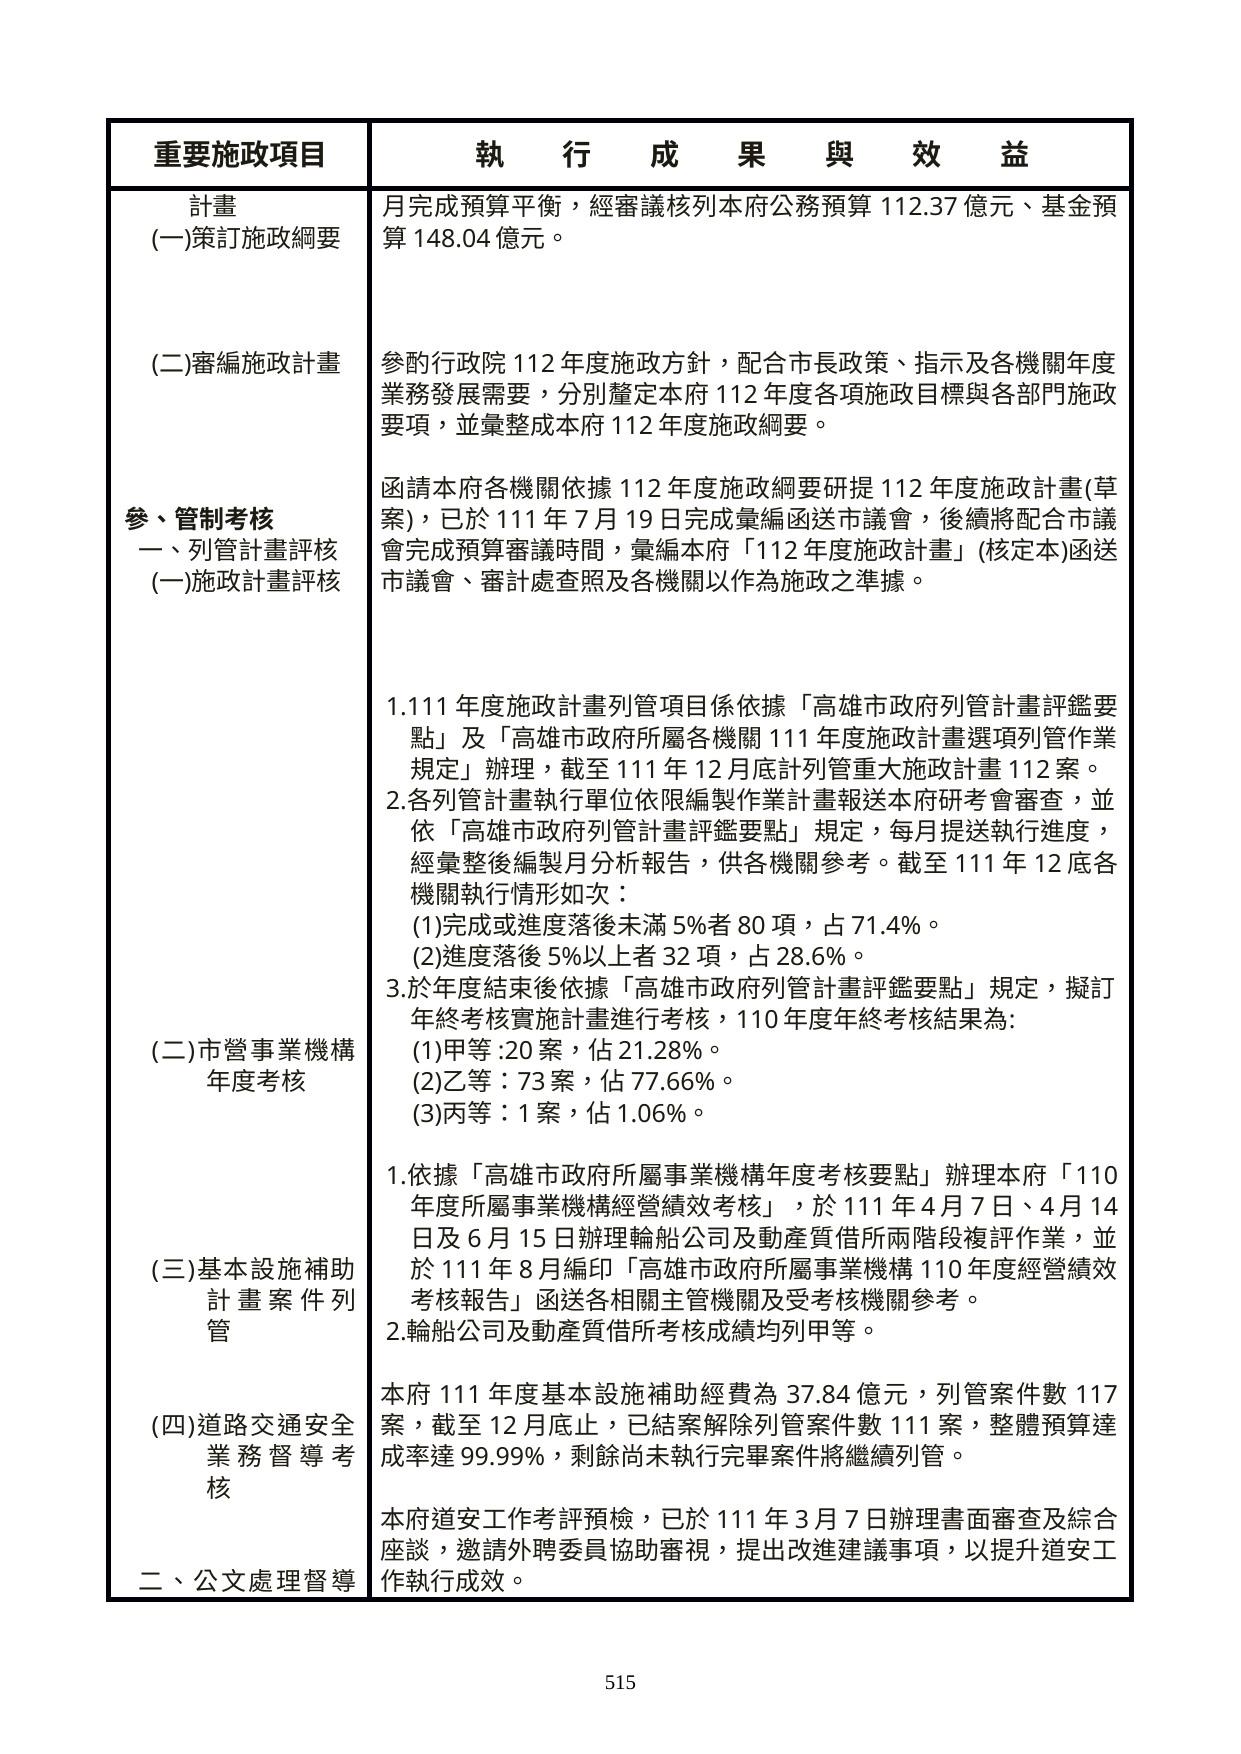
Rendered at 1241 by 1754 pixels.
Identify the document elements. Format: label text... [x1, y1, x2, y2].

table_header 執 行 成 果 與 效 益 [372, 123, 1129, 186]
table_cell 計畫 (一)策訂施政綱要 (二)審編施政計畫 參、管制考核 一、列管計畫評核 (一)施政計畫評核 (二)市營事業機構年度考核 (三)基本設施補助計畫案件列管 (四)道路交通安全業務督導考核 二、公文處理督導 [111, 191, 367, 1597]
table_cell 111年度進行「縣市合併後大高雄人口趨勢及未來提振人口政策之研究」委託案，業於111年12月完成研究期中報告審查。 1.完成「高雄市政府110年度施政績效成果報告」彙編，送監察院及相關機關參考。 2.完成高雄市議會第3屆第7次、8次大會「高雄市政府施政報告」彙編，並函送市議會參考。 3.完成110年度「高雄市行政概況」光碟版編製，以「總述」、「市政治理」、「經濟建設」、「文教建設」、「社會建設」五大項目彙整各機關行政成果；以簡明扼要文字概述，佐以統計圖表及照片豐富內容，達到行銷目的。並將書冊光碟寄送中央機關、各縣市政府、各地圖書館，及上傳本府研考會網站，供各界及公眾自行下載運用。 依「高雄市政府公務出國報告作業要點」審查出國報告書，並將全文上傳於高雄市政府公務出國報告資訊網(網址: https://khreport.kcg.gov.tw)供各界研究參考。出國報告書之建議事項，函請相關機關研究參採。 1.111年度「第5屆政府服務獎」評獎，經由國發會初審、決審程序，於111年11月11日公布獲獎名單，本府凱旋醫院以「AI照護心體驗，保命防跌新神器」榮獲「數位創新加值」獎，行政院業於111年12月19日頒獎表揚。 2.依據行政院頒「政府服務躍升方案」發布「高雄市政府提升服務實施計畫」，供各機關據以制定執行計畫及工作計畫，落實分層推動。辦理提升服務研習並彙整各機關111年度執行成果及創新作為，將標竿創新個案函送市府各機關參照學習。 3.訂定及執行本府111年度「電話服務品質及禮貌測試實施計畫」，各機關據以訂定提升電話服務品質執行計畫。另委外辦理本府111年度電話禮貌服務品質及禮貌抽測，針對一級機關及區公所等65個機關，分上、下半年各抽測乙次，每次撥打260通測試電話，共完成520份測試樣本。測試結果市府總體成績上半年為85.97分、下半年度86.86分。2次測試結果分析，皆函送受測機關參考改善。 為強化公民參與，建立公民參與機制，本府111年度補助本府各機關及區公所推動公民參與。111年度本府公民參與推動案共30案，研考會核定補助13案(後因疫情1案取消)，補助經費達268.43萬元。除鼓勵各區公所持續在地方創生議題中融入公民參與，特色公園及共融式公園的改建、社區文化再造等也積極廣納在地居民意見，讓公民參與理念落實至社區外。111年度也推動本市「社區文化特色參與式預算計畫」，以梓官及岡山地區來作參與式預算的推動；同時為促進更多元的公民參與管道，本府持續透過公共政策網路參與平台推動「想提議」，市民朋友們皆可透過公共政策網路參與平台/縣市專區/高雄市政府/「想提議」專區，主動提出跟高雄市相關的公共政策或建議，提議經檢核通過後，45日內如獲1,500份民眾附議即可正式成案，市府主管機關將正式對提議內容參採與否做出具體回應。國發會公共政策網路參與平台-高雄專區，目前有早已開通的「參與式預算」、「眾開講」及新開通的「想提議」功能，透過更多元的管道讓民眾發聲，同時好的提議也需要獲得更多民眾的關注與討論，將使參與式民主更具力量與效益；建置本市公民參與成果網並隨時更新，行銷本府推動公民參與成果，落實開放政府的施政理念。 111年7月28日參與「2022在高港人生活座談會」，就在台港人關切的「政策法規」、「生活教育」及「醫療衛生」等議題說明，以針對現行制度上不足或可改善部分討論，讓各機關協助研議調整。 高雄地區的大專院校培育眾多人才與學術能量，為本市建設發展及提升城市競爭力不可或缺的助力。111年3月9日召開「111年市長與大學校長會議」，邀集本市17所大專校院校長，與市長、副市長及本府相關局處首長列席，共同探討在地企業人才培育及資安產業化等議題，使城市與在地大學間連結更緊密，共同促進優質大高雄城市之建構。 已於111年4月完成本府110年度中程施政計畫關鍵績效指標執行成果統計(整體達成率88.8%)，並針對績效成果達成度落後或超越預定目標值較多的關鍵績效指標，研提改善建議後函請各機關檢討改善，以期持續提升整體施政績效。 1. 111年3月11日辦理「重要施政計畫先期作業研習班」計2梯次，並因應防疫間距需要，採間隔入座人數減半辦理，本府各機關共計43人參加研習。 2. 配合中央112年度重大公共建設計畫指定10億元以上計畫的審查期程，本府已於111年7月27日獲中央核定「高雄環狀輕軌捷運建設」第五次修正計畫，核定總計畫經費調整為211.16億元。 3. 依據「高雄市政府年度重要施政計畫先期作業要點」，辦理本府112年度重要施政計畫先期作業。112年度先期作業各機關提報總經費需求(含基金、中央補助等)621億元，經初審、複審程序，於7月完成預算平衡，經審議核列本府公務預算112.37億元、基金預算148.04億元。 參酌行政院112年度施政方針，配合市長政策、指示及各機關年度業務發展需要，分別釐定本府112年度各項施政目標與各部門施政要項，並彙整成本府112年度施政綱要。 函請本府各機關依據112年度施政綱要研提112年度施政計畫(草案)，已於111年7月19日完成彙編函送市議會，後續將配合市議會完成預算審議時間，彙編本府「112年度施政計畫」(核定本)函送市議會、審計處查照及各機關以作為施政之準據。 1.111年度施政計畫列管項目係依據「高雄市政府列管計畫評鑑要點」及「高雄市政府所屬各機關111年度施政計畫選項列管作業規定」辦理，截至111年12月底計列管重大施政計畫112案。 2.各列管計畫執行單位依限編製作業計畫報送本府研考會審查，並依「高雄市政府列管計畫評鑑要點」規定，每月提送執行進度，經彙整後編製月分析報告，供各機關參考。截至111年12底各機關執行情形如次： (1)完成或進度落後未滿5%者80項，占71.4%。 (2)進度落後5%以上者32項，占28.6%。 3.於年度結束後依據「高雄市政府列管計畫評鑑要點」規定，擬訂年終考核實施計畫進行考核，110年度年終考核結果為: (1)甲等 :20案，佔21.28%。 (2)乙等：73案，佔77.66%。 (3)丙等：1案，佔1.06%。 1.依據「高雄市政府所屬事業機構年度考核要點」辦理本府「110年度所屬事業機構經營績效考核」，於111年4月7日、4月14日及6月15日辦理輪船公司及動產質借所兩階段複評作業，並於111年8月編印「高雄市政府所屬事業機構110年度經營績效考核報告」函送各相關主管機關及受考核機關參考。 2.輪船公司及動產質借所考核成績均列甲等。 本府111年度基本設施補助經費為37.84億元，列管案件數117案，截至12月底止，已結案解除列管案件數111案，整體預算達成率達99.99%，剩餘尚未執行完畢案件將繼續列管。 本府道安工作考評預檢，已於111年3月7日辦理書面審查及綜合座談，邀請外聘委員協助審視，提出改進建議事項，以提升道安工作執行成效。 1.為加強統計分析本府公文處理時效，每月依第二代公文整合系統彙整各機關一般公文、立委質詢、人民申請、人民陳情、訴願、專案管制、監察案件等七大類公文統計分析結果，並函請各機關檢討改進。 2.本府公文查訪小組為瞭解部分一、二級機關及區公所文書處理與公文管理系統之執行概況，於111年7月20日至28日止進行公文查訪，計訪視經濟發展局、工務局、原住民事務委員會、水利局、交通局、環境保護局、鳳山區公所等7個機關，針對訪視結果提出建議供各該機關參考。 1.本市議會議員提案事項，均由各業務主管機關辦理後函復市議會，並副知提案議員及本府研考會。 2.本府研考會針對市議會議員提案執行情形予以彙編，經統計市議會第三屆第八次定期大會計837件，其中民政類73件、社政類66件、財經類68件、教育類95件、農林類75件、交通類120件、警消環衛類75件、工務類263件及法規類2件。 本府研考會推動各項業務時，為提升風險管理及危機處理效能，業參照「行政院及所屬各機關風險管理及危機管理作業原則」，成立「風險管理及危機處理專案小組」進行辨識及評估風險，並開會研商完成「111年風險評估及處理彙總表與機關風險圖像」，共計評估12項涉及年度施政目標之重要風險項目，評估結果均為低度風險。 為建立有效之計畫管考並提升公共工程品質及進度管控，本府依政府採購法相關規定成立「工程施工查核小組」(以下簡稱查核小組)，辦理公共工程督導與查核業務。 查核小組秉持公正、專業及輔導的原則，每月以不預先通知方式針對工程品質及進度辦理查核。111年度共計查核204件工程案（含複查3件），各工程規模級距之查核件數均達法定查核件數之2倍以上。 111年度獲工程會頒發查核小組績效考核成績為優等－全國第二名。 本府查核小組為督促各機關落實「公共工程標案管理資訊系統」填報作業，建立管控機制，並依本府工程施工查核小組查核補充規定，積極控管各機關於每月6日前至該系統更新各標案之每月執行進度， 111年1月至12月標案管理系統每月填報率皆為100%。 本府查核小組每月皆辦理工程標案進度書面查證(20件以上)，對於進度落後案件，函請工程主辦機關積極克服障礙及採取相關因應措施，以趲趕工進。 111年度本府全民督工總通報案件共87件，均已辦理結案，並回報通報人，其中有20件填報滿意度，滿意度為95%；另屬在建工程通報案計有59件，其中8件工程辦理查核，查核率為14%。 111年度獲工程會頒發全民督工督辦績效成績為「優等」。 為提升本府工程人員專業知能，於111年度辦理提升工程人員品質教育訓練課程8場，以期有效提升本府工程人員及承攬廠商素質，並促進工程經驗交流與借鏡： 1.111年3月11日與民政局合辦「111年度民生工程實務」教育訓練，計有55人參加。 2.111年3月29日與文化局合辦「111年度品質預警機制（第1場）」教育訓練，計有82人參加。 3.111年3月30日辦理「金質獎推薦參獎籌備及注意重點（含簡報製作）」教育訓練，計有40人參加。 4.111年4月19日辦理「111年度工程進度管理實務講習」教育訓練，計有81人參加。 5.111年7月4日與人發中心合辦「植栽選擇、修剪、維護與移植研習班（遠距）」教育訓練，計有42人參加。 6.111年8月26日與教育局合辦「111年度校舍RC工程施工重點及查核常見缺失」教育訓練，計有96人參加。 7.111年12月20日辦理「新標案管理系統」教育訓練，計有58人參加。 8.111年12月22日與鳳山區公所合辦「111年度品質預警機制（第2場）」教育訓練，計有65人參加。 聯合服務中心設立於市府四維行政中心一樓，係為民服務單一窗口，提供民眾貼心服務及多元反映管道，包括臨櫃、電話、網路(市長信箱)、書面及傳真等陳情方式，並透過線上即時服務系統嚴謹管考各機關人民陳情案件之處理。各類服務成果如下： 1.人民陳情受理 提供民眾電話、臨櫃、網路(市長信箱)、書面及傳真的多元反映管道，並由「線上即時服務系統ServiceOnline」，後送承辦機關處理，111年共處理民眾陳情案215,876件及派工案件99,781件。 2.法律諮詢 為實踐「幸福大高雄」承諾，並貫徹「高高平」及「權益從優」原則，因應大高雄地區法律服務之需求，高雄市政府除四維行政中心外，並於本市三山(鳳山、旗山、岡山)區公所等處廣開法律服務據點，新住民會館亦於111年3月26日開始服務，提供免費法律諮詢服務，自111年1月至12月受理法律諮詢服務共7,287人次。 3.保健服務 提供市民測量血壓服務(因應疫情，自110年5月下旬暫停至111年12月)及簡易傷口處理等服務，服務時間為每週一至週五上午8：00至下午17:30。自111年1月至12月提供簡易傷口包紮消毒處理及衛教服務共計105人次、突發狀況簡易醫療處理共計16次。 4.本府話務中心營運成效 (1)24小時不打烊全年無休服務 本府話務中心自98年10月1日正式改採1999免付費電話以來，話務處理量大幅提升，統計話務中心111年1月至12月電話總處理量計852,101通，平均每月計71,008通，服務滿意度調查平均為97.64%。其中諮詢類案件佔總進線處理量33.74%，線上立即回覆率為99.97%；錄案後送案件(人民陳情案)佔總進線處理量37.22%，其他類案件佔32.73%。 (2)落實弱勢優先進用身障人員 本府話務中心目前話務座席為33座席，人力為47-50人，提供市民更優質更便捷之服務。另克服萬難，落實市長「弱勢優先」原則，於1999進用中、重度身障及視障客服人員達15%。 (3)提供全時服務、排除立即危險 本府話務中心除提供24小時線上即時服務外，並建置派工通報系統，針對民眾反映需立即處理案件如：路面坑洞、路樹傾倒、路燈故障、交通號誌故障等可能危險事項進行立即排除之處理。話務中心於接獲民眾反映前揭案件時，於第一時間以電話及線上系統同步通知權責機關迅速處理，並依據不同類型案件要求各機關於4小時內處理，並回報處理情形，希望提供市民一個安全舒適的居住環境。自111年1月至12月，受理民眾派工通報案件計99,781件，平均每月8,315件，大幅提升案件處理成效。 (4)用心體恤大高雄市民1999服務不中斷 民眾進線1999通報緊急重大案件，或因公共工程施工造成民眾意外受傷事件，皆全年無休第一時間積極投入現場協助救災救難之協調聯繫與處理，期能及時搶救市民於危急當中，維護市民生命財產之安全；並針對民眾建議需迫切處理之各項公共工程協助了解需求並督促機關儘速積極辦理。 5.高雄便民一路通 為強化服務品質，擴充多元服務管道，以更便捷、迅速方式提供市民立即反映緊急案件，提升案件處理效能，持續提供民眾派工通報、市長信箱，本會自104年起開發「1999高雄一指通app」，多年來市民廣泛下載運用。為更加提升服務，本府「便民一路通」整合「1999高雄一指通app」，自111年2月上線服務，統計自111年1月至12月反映案件共計4,351件，確實發揮擴大服務層面之效果。 6.結合智能AI技術推出1999「智能客服」機器人 1999市民服務專線，為了強化智慧治理，首度結合AI技術，自107年11月6日起推出1999「智能客服」機器人，透過文字交談，讓市民朋友在網路端就可以得到市政相關問題的回答，目前可回答交通、環保、稅捐、地政、社會、衛生等類別的問題，自111年1月至12月計有使用AI客服次數10,759人、實際問答數30,432件、順利回答比率83.07%。 7.手語視訊服務 為擴大服務本市聽障朋友，自110年9月17日起推出「1999手語視訊服務」Line專線，讓聽障朋友可透過手語視訊服務方式，進行市政諮詢、陳情、派工等服務，為聽障朋友解說，截至111年12月，共計服務113人次。 協助機關提出痛點，媒合企業提出解決方案，爭取中央補助，在高雄場域進行實際驗證，推動5G、AIoT智慧城市發展。截至111年12月止，獲得12項補助案，投入總經費超過1.1億，應用領域多元，包括醫療、交通、輕軌、無人機、農業、漁業、5G、觀光等，落地高雄實證智慧應用。 公私協力探討市府資料價值或研擬創新應用技術解決業務問題，打造市民有感智慧應用服務。與科技業者合作試驗，包含在農業方面導入冷鏈保鮮的智慧設備、無人自助診間與遠距醫療整合、路口安全的輕軌路口防碰撞與軌道智慧防護、智慧生態的水產養殖、透過AI減輕農情、勘災、病蟲害等數據精準分析、結合AI和AR的線上健身體驗，以及偏鄉補給的無人機運送應用。 辦理及參與智慧城市應用交流活動，國內外城市代表互相分享智慧科技應用，瞭解創新科技發展趨勢，並將成果輸出新南向國家。截至111年12月止，接連奪得APEC「能源智慧社區最佳案例」、IDC「亞太區智慧城市」、WITSA全球資通訊科技卓越獎、ITS地方政府成就獎、Gartner數位政府創新服務獎等國際大獎。APEC獲能源智慧社區倡議(ESCI)低碳示範城市金獎及智慧交通銀獎，肯定高雄以智慧治理帶動城市轉型的過程中，同步落實低碳永續的理念;IDC亞太區智慧城市大獎(SCAPA)則在交通基礎建設、公共安全(數據驅動型警政)兩項獲得優勝;WITSA全球資通訊科技卓越獎則在傑出永續發展、傑出數位機會包容獎分獲首獎及佳作；ITS地方政府成就獎以AI智慧號誌控制及MeNGo MaaS奪得; Gartner數位政府在「2022數位政府服務創新獎」中獲得亞太區首獎，為高雄智慧城市加速打開國際知名度。 在高雄展覽館辦理智慧城市展示活動，邀請國內外智慧科技應用企業參展，及各地與智慧城市相關的產官學研蒞臨高雄參觀，增加高雄智慧城市國際能見度。本次智慧城市展計有150餘家廠商、19場論壇、約30國的外賓參與，其中駐台大使級代表有24位，以線上參加外賓約50人次、近2萬5,000人次參觀，並促成超過20家廠商與市府各局處互相媒合。此外，亦辦理9場智慧城市國際交流，對象包含澳洲、歐洲、東南亞等國家，以及2場中南美洲與台灣企業的商洽會，增進本府智慧城市發展擴展國際。 為擴大串聯數位服務個人化(MyData)資料集的種類並提供智能客服及行動申辦方式，提高民眾使用便利性以及服務使用率，本府111年於便民一路通系統增加12個串聯MyData資料集的申辦服務，累積已有34個申辦服務串聯106項My Data資料集，並完成5項智能客服示範申辦服務，也提供預約臨櫃申辦服務、開發場地線上租借、線上繳費、退費功能模組、活動線上報名功能模組，供機關使用，線上申辦案件數累計逾27,000件。 為提升本府開放資料質量，促進民間加值應用，截至111年12月止，本府已提供3,489筆資料供民眾下載加值應用，累計達203萬瀏覽人次，44萬下載次數；提供自動化資料存取服務(API)計542組API(287組公開型API+255組申請型API)，介接次數逾3,125萬次，且111年也榮獲國發會政府資料開放金質獎地方政府組第1名。 本府智慧市政儀表板服務於111年度重新改版，整合12個機關、16項分類，提供72項視覺化圖表議題，以全新風貌為市民服務，另因應新冠肺炎防疫政策，也建置進案、派案、居家照護等3大類防疫相關議題圖表，採視覺化方式呈現17項防疫相關數據，以利機關即時掌控疫情資訊。 本府高雄數位市民卡服務已於111年9月26日啟動試營運，首波推出交通、運動等優惠服務，邀請市民試用「繳停車費享折扣」、「運動兌換好禮」、「合作商家消費享優惠」等活動，迄12月底體驗會員數逾9,000人、合作之優惠商家達42個品牌、3,000多家商店、服務使用人次逾4萬人次。 本府單一帳號認證平台導入行動自然人憑證驗證機制，提供介接系統啟用行動裝置的生物特徵識別認證身分，以提升介接系統之安全性，至111年底累計已有89個應用系統介接單一帳號認證平台，認證次數計逾468萬次。 本府以貼近市民需求及優化服務流程為目標，進行全球資訊網全新風貌的改版規劃，以導入UCD使用者體驗設計方式，探討本府服務如何與民眾需求結合，提供便利的市政服務、明確好懂的資訊、個人化的資訊與服務；並優化資訊架構來貼近使用者操作情境，同時也規劃整合數據搜集平台、資訊推薦媒合平台、資訊整合平台、API平台、訊息推播平台、智慧搜尋等服務，作為未來次世代全球資訊網的基礎。 111年度擴大本府全球資訊網的跨機關搜尋服務，由原來跨機關搜尋都發局、地政局、環保局、文化局4個機關網站擴增搜尋經發局、海洋局、主計處、客委會、毒防局5個機關網站，使本府全球資訊網的搜尋服務可提供橫跨9個機關網站的搜尋結果。另外也協助民政局、環保局的機關網站導入本府搜尋引擎平台之搜尋服務機制，使用人次計逾44萬次。 本府於111年9月啟動智能客服試營運服務，提供「高雄數位市民」、「環保」、「交通」、「地政」、「衛生」、「社福」與「地方稅務」等7大領域常見問答服務，同時建立定期擷取「線上即時服務平台」之常見問題FAQ機制，以擴增問答服務範疇。 配合中央流行疫情指揮中心，視新冠肺炎疫情狀況調整無症狀或輕症者在家隔離之需求，本府自111年4月起建置本府高雄市COVID-19個案追蹤關懷資訊系統，以整合各行政區及跨局處之資源提供以下服務，迄12月止總計服務逾百萬個確診個案。 生活關懷服務包括：送餐、垃圾清運、電話關懷紀錄等，確診個案平均約在20小時內就會接到本府首次生活關懷電話。 醫療關懷服務包括：發放血氧偵測器、快篩試劑、視訊醫療紀錄等，確診個案平均約在7小時內就會接到醫療院所首次醫療關懷電話。 首創實施關懷包得來速服務，比擬速食店點餐、取餐的概念，只需出示確診者身分證或代領者身分證，由各區公所線上查詢確診者身分及登錄發放關懷包，即可快速領取關懷包，累計發放逾46萬個關懷包及296萬劑快篩試劑。 整合在地醫療資源建立「高雄市確診者自主回報」機制，確診者會陸續收到2封簡訊通知，進行自主回報及下載居隔通知書，同時也確保每個確診者可以在4-5小時內完成自動媒合醫師，讓每個確診者都能獲得醫療照顧。 針對65歲以上老人、孕婦、1歲以下嬰幼兒、長照、癌症等高風險個案建置監控管理機制，確保高風險個案均有獲得妥善照護，累計監控逾24萬個個案，逾9萬個個案提供用藥。 本府再度開設疫苗專診預約服務，並整合基層診所提供疫苗接種預約服務，提供AZ、BNT、莫德納、高端、Novavax、次世代等各種疫苗及多種接種時段，讓民眾就近接種疫苗，提供逾15萬個預約時段，服務人次逾113萬次。 建構高彈性運用的混合式雲端資料中心提供本府各機關使用，透過資訊資源向上集中，有效降低各機關機房及資通系統維運成本，達到資源共享最大化目標。於111年3月完成雲端資料中心建置、提供混合雲服務、容器予本府所屬機關使用，並完成整併11個駐外機關小型機房及226台實體機移轉至雲端機房。 建置骨幹網路負載平衡器、並擴充府內網路頻寬由原先1Gbps擴增至10Gbps，以因應駐外機關網路收容及雲端資料中心啟用後快速增長的資料傳輸量，所造成之網路壅塞問題，已於111年3月份完成負載平衡器建置以及府內樓層網路頻寬升級，提升連線效率。 推動機關導入「資安治理成熟度評估」全國資安標準，強化各機關對資安議題的管理與監督，確保市府整體資訊安全，已於111年上半年推動試辦機關（B級機關資訊中心及C級機關社會局）資安治理成熟度各別達Level 3及Level 1，12月底舉辦資安治理成熟度推動說明會，宣導自112年起各機關分批導入推動「資安治理成熟度評估」，協助機關提升整體資安。 依資通安全管理法新增規定，導入「政府機關資訊系統弱點通報機制」，可事先有效掌握及通報資通系統弱點漏洞之風險等級與受影響範圍，以利弱點漏洞修補，降低資安潛在風險，於3月協助本府11個資通安全責任等級較高的B級機關(如資訊中心、地政局及交通局等)計4,800台電腦，完成全面導入「政府機關資訊系統弱點通報機制（VANS）」。 推動本府機關資通安全維護計畫實施情形稽核，111年9月完成辦理資安稽核作業，從本府各一級機關挑選資安風險相對較高的機關（如經發局等14個局處）進行實地稽核，並於稽核完成後，就發現事項提出改善建議，並要求機關提出改善報告，以確保資安維護計畫之落實。另外，為輔導各機關具備稽核所屬機關之能力，由各局處稽核員組成市府資安稽核團協同參與稽核作業，輔助機關強化資安應辦作業熟悉度及資安稽核技能，以確保機關資安管理強度。 為加強資訊委外廠商的安全連線管理，建置伺服主機安全連線控管平台，對連線情形進行側錄及稽核監控，提升資安管控，避免不當的行為造成重要資訊的遺失或竊取，111年12月已完成系統建置開發。 [372, 191, 1129, 1597]
table_header 重要施政項目 [111, 123, 367, 186]
